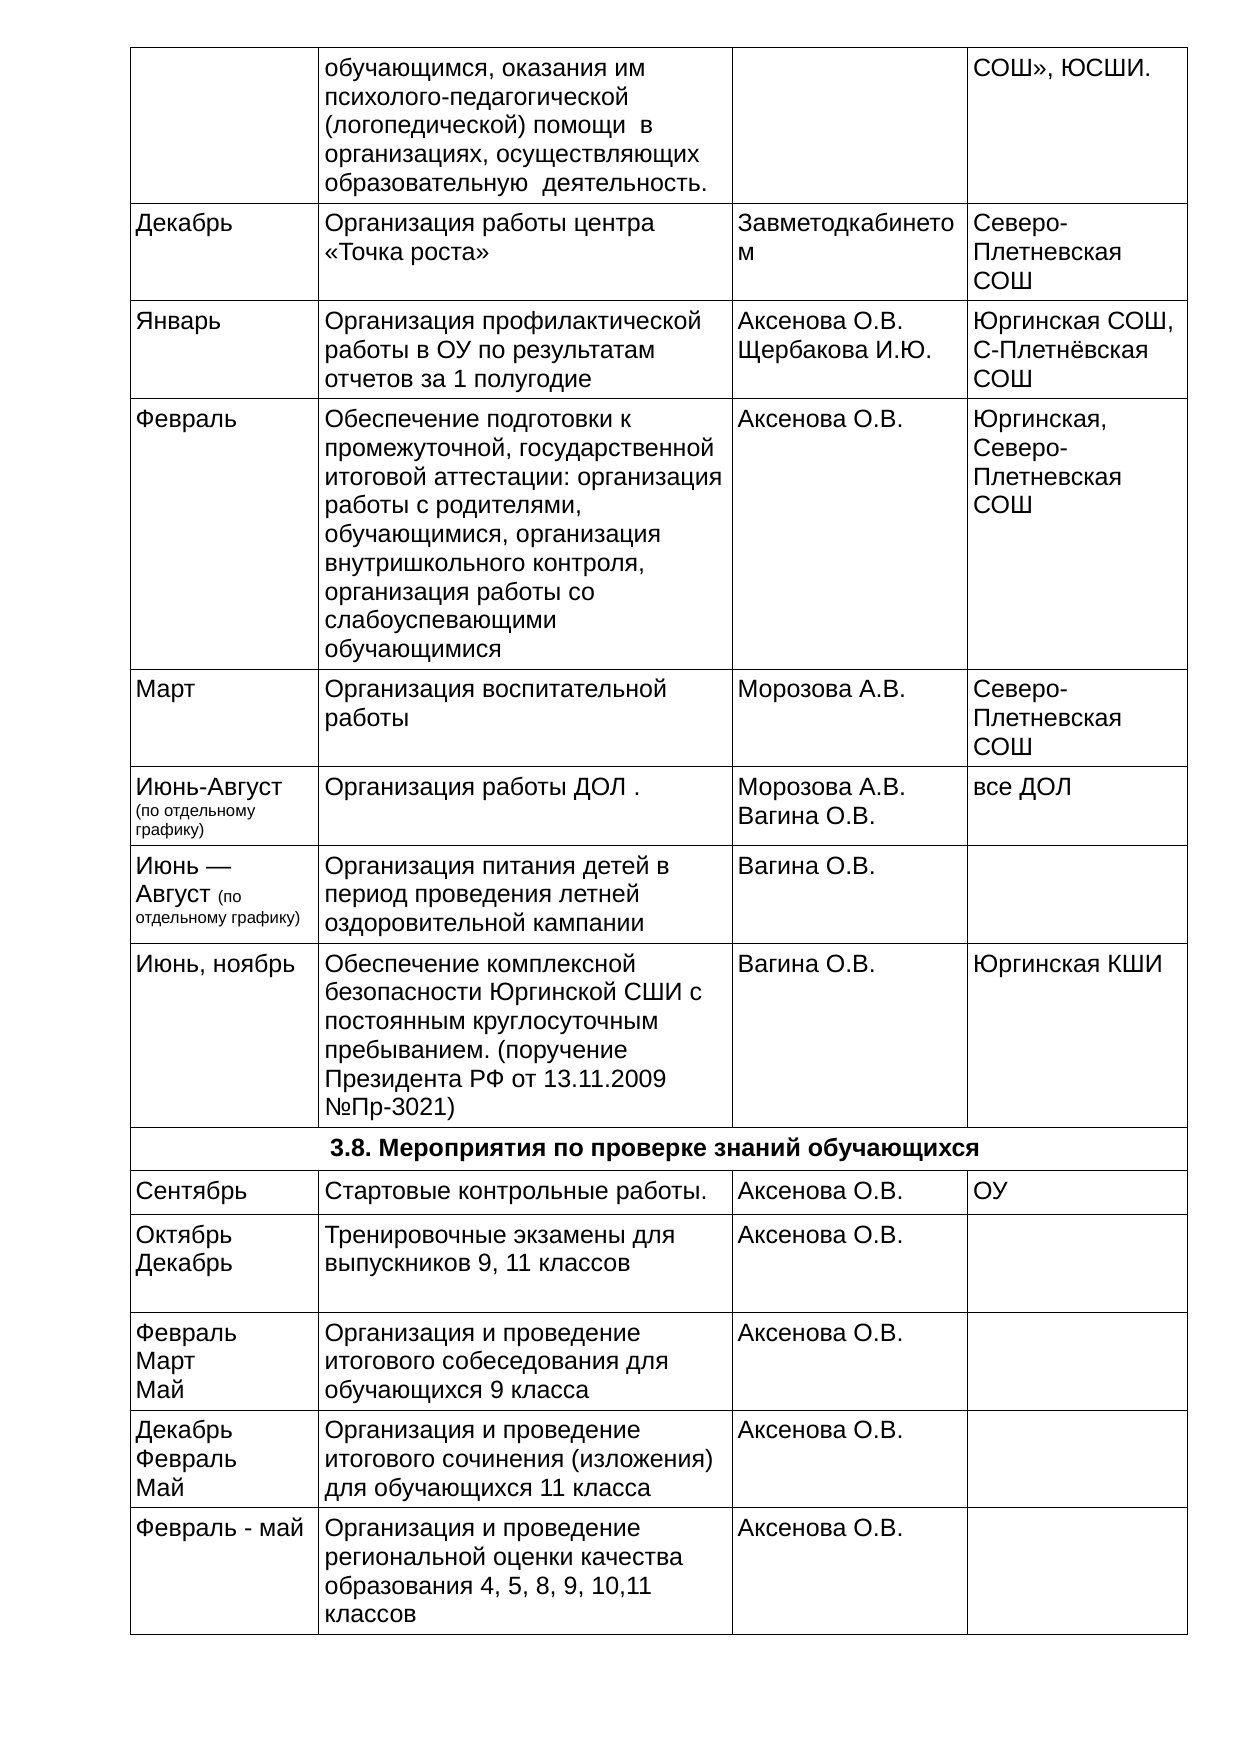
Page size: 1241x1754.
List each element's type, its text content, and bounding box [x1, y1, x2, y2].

table_cell СОШ», ЮСШИ. [968, 48, 1187, 202]
table_cell Юргинская, Северо-Плетневская СОШ [968, 399, 1187, 668]
table_cell [968, 1508, 1187, 1634]
table_cell [733, 48, 967, 202]
table_cell Организация воспитательной работы [319, 670, 732, 766]
table_cell [131, 48, 318, 202]
table_cell 3.8. Мероприятия по проверке знаний обучающихся [131, 1128, 1187, 1170]
table_cell Северо-Плетневская СОШ [968, 204, 1187, 300]
table_cell Организация и проведение региональной оценки качества образования 4, 5, 8, 9, 10,11 классов [319, 1508, 732, 1634]
table_cell все ДОЛ [968, 767, 1187, 845]
table_cell Октябрь Декабрь [131, 1215, 318, 1312]
table_cell [968, 1215, 1187, 1312]
table_cell Июнь-Август (по отдельному графику) [131, 767, 318, 845]
table_cell Организация и проведение итогового собеседования для обучающихся 9 класса [319, 1313, 732, 1409]
table_cell Февраль [131, 399, 318, 668]
table_cell Февраль Март Май [131, 1313, 318, 1409]
table_cell Обеспечение подготовки к промежуточной, государственной итоговой аттестации: организация работы с родителями, обучающимися, организация внутришкольного контроля, организация работы со слабоуспевающими обучающимися [319, 399, 732, 668]
table_cell [968, 846, 1187, 943]
table_cell Организация работы центра «Точка роста» [319, 204, 732, 300]
table_cell Сентябрь [131, 1171, 318, 1214]
table_cell Стартовые контрольные работы. [319, 1171, 732, 1214]
table_cell Организация питания детей в период проведения летней оздоровительной кампании [319, 846, 732, 943]
table_cell Тренировочные экзамены для выпускников 9, 11 классов [319, 1215, 732, 1312]
table_cell Завметодкабинетом [733, 204, 967, 300]
table_cell Аксенова О.В. [733, 1215, 967, 1312]
table_cell Аксенова О.В. [733, 1411, 967, 1507]
table_cell Юргинская СОШ, С-Плетнёвская СОШ [968, 301, 1187, 398]
table_cell Декабрь [131, 204, 318, 300]
table_cell Июнь, ноябрь [131, 944, 318, 1127]
table_cell Вагина О.В. [733, 846, 967, 943]
table_cell Аксенова О.В. [733, 1171, 967, 1214]
table_cell Организация и проведение итогового сочинения (изложения) для обучающихся 11 класса [319, 1411, 732, 1507]
table_cell Юргинская КШИ [968, 944, 1187, 1127]
table_cell Март [131, 670, 318, 766]
table_cell Обеспечение комплексной безопасности Юргинской СШИ с постоянным круглосуточным пребыванием. (поручение Президента РФ от 13.11.2009 №Пр-3021) [319, 944, 732, 1127]
table_cell Февраль - май [131, 1508, 318, 1634]
table_cell Организация работы ДОЛ . [319, 767, 732, 845]
table_cell Аксенова О.В. [733, 1313, 967, 1409]
table_cell обучающимся, оказания им психолого-педагогической (логопедической) помощи в организациях, осуществляющих образовательную деятельность. [319, 48, 732, 202]
table_cell Аксенова О.В. [733, 399, 967, 668]
table_cell Аксенова О.В. [733, 1508, 967, 1634]
table_cell Северо-Плетневская СОШ [968, 670, 1187, 766]
table_cell Морозова А.В. [733, 670, 967, 766]
table_cell Декабрь Февраль Май [131, 1411, 318, 1507]
table_cell [968, 1411, 1187, 1507]
table_cell Морозова А.В. Вагина О.В. [733, 767, 967, 845]
table_cell [968, 1313, 1187, 1409]
table_cell Июнь — Август (по отдельному графику) [131, 846, 318, 943]
table_cell Вагина О.В. [733, 944, 967, 1127]
table_cell ОУ [968, 1171, 1187, 1214]
table_cell Организация профилактической работы в ОУ по результатам отчетов за 1 полугодие [319, 301, 732, 398]
table_cell Аксенова О.В. Щербакова И.Ю. [733, 301, 967, 398]
table_cell Январь [131, 301, 318, 398]
